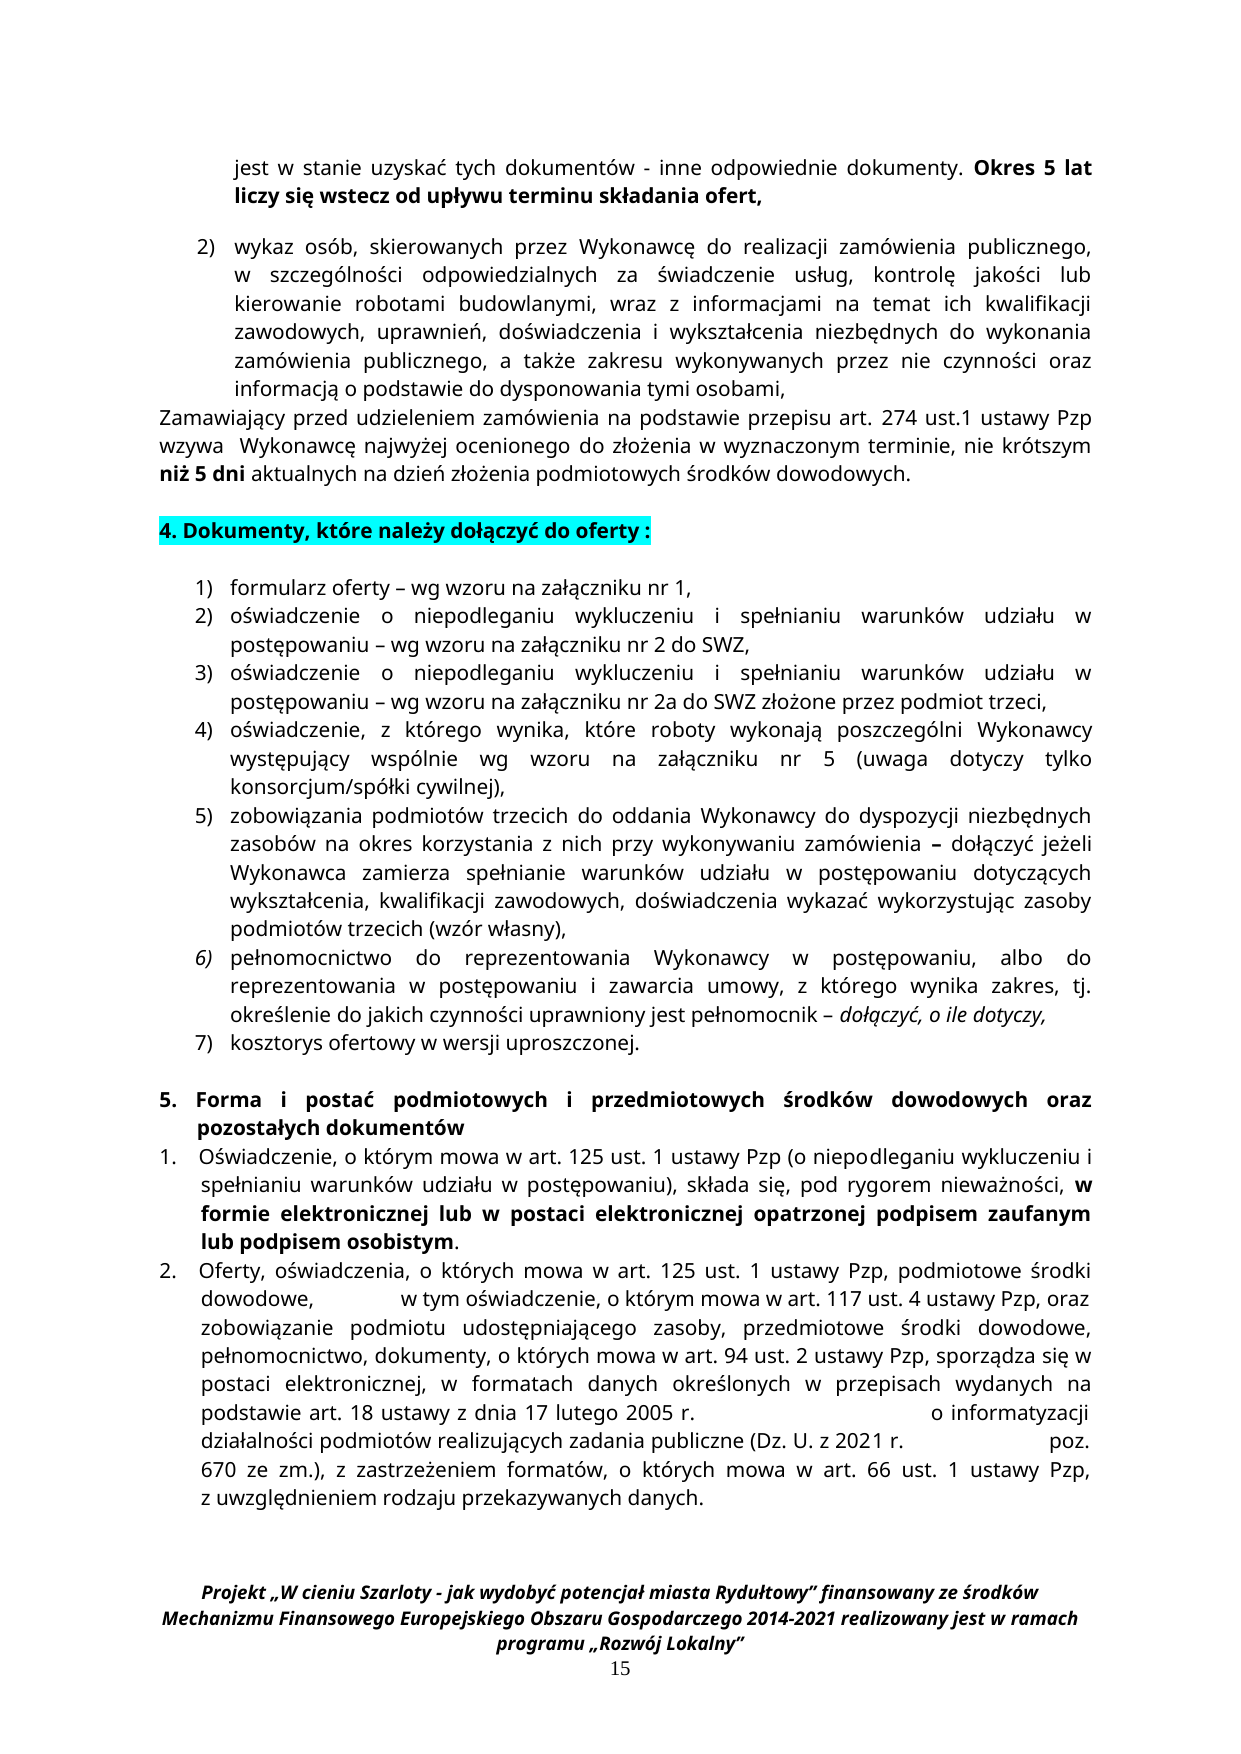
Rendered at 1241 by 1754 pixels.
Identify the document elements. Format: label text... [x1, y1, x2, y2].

list jest w stanie uzyskać tych dokumentów - inne odpowiednie dokumenty. Okres 5 lat liczy się wstecz od upływu terminu składania ofert, [197, 153, 1092, 209]
list wykaz osób, skierowanych przez Wykonawcę do realizacji zamówienia publicznego, w szczególności odpowiedzialnych za świadczenie usług, kontrolę jakości lub kierowanie robotami budowlanymi, wraz z informacjami na temat ich kwalifikacji zawodowych, uprawnień, doświadczenia i wykształcenia niezbędnych do wykonania zamówienia publicznego, a także zakresu wykonywanych przez nie czynności oraz informacją o podstawie do dysponowania tymi osobami, [197, 232, 1092, 403]
list Zamawiający przed udzieleniem zamówienia na podstawie przepisu art. 274 ust.1 ustawy Pzp wzywa Wykonawcę najwyżej ocenionego do złożenia w wyznaczonym terminie, nie krótszym niż 5 dni aktualnych na dzień złożenia podmiotowych środków dowodowych. [159, 403, 1092, 488]
subtitle 5. Forma i postać podmiotowych i przedmiotowych środków dowodowych oraz pozostałych dokumentów [159, 1085, 1092, 1142]
list kosztorys ofertowy w wersji uproszczonej. [194, 1028, 1092, 1057]
list oświadczenie o niepodleganiu wykluczeniu i spełnianiu warunków udziału w postępowaniu – wg wzoru na załączniku nr 2 do SWZ, [194, 602, 1092, 658]
list oświadczenie, z którego wynika, które roboty wykonają poszczególni Wykonawcy występujący wspólnie wg wzoru na załączniku nr 5 (uwaga dotyczy tylko konsorcjum/spółki cywilnej), [194, 715, 1092, 801]
list zobowiązania podmiotów trzecich do oddania Wykonawcy do dyspozycji niezbędnych zasobów na okres korzystania z nich przy wykonywaniu zamówienia – dołączyć jeżeli Wykonawca zamierza spełnianie warunków udziału w postępowaniu dotyczących wykształcenia, kwalifikacji zawodowych, doświadczenia wykazać wykorzystując zasoby podmiotów trzecich (wzór własny), [194, 801, 1092, 943]
list oświadczenie o niepodleganiu wykluczeniu i spełnianiu warunków udziału w postępowaniu – wg wzoru na załączniku nr 2a do SWZ złożone przez podmiot trzeci, [194, 658, 1092, 715]
list Oświadczenie, o którym mowa w art. 125 ust. 1 ustawy Pzp (o niepodleganiu wykluczeniu i spełnianiu warunków udziału w postępowaniu), składa się, pod rygorem nieważności, w formie elektronicznej lub w postaci elektronicznej opatrzonej podpisem zaufanym lub podpisem osobistym. [159, 1142, 1092, 1256]
list pełnomocnictwo do reprezentowania Wykonawcy w postępowaniu, albo do reprezentowania w postępowaniu i zawarcia umowy, z którego wynika zakres, tj. określenie do jakich czynności uprawniony jest pełnomocnik – dołączyć, o ile dotyczy, [194, 943, 1092, 1028]
list Oferty, oświadczenia, o których mowa w art. 125 ust. 1 ustawy Pzp, podmiotowe środki dowodowe, w tym oświadczenie, o którym mowa w art. 117 ust. 4 ustawy Pzp, oraz zobowiązanie podmiotu udostępniającego zasoby, przedmiotowe środki dowodowe, pełnomocnictwo, dokumenty, o których mowa w art. 94 ust. 2 ustawy Pzp, sporządza się w postaci elektronicznej, w formatach danych określonych w przepisach wydanych na podstawie art. 18 ustawy z dnia 17 lutego 2005 r. o informatyzacji działalności podmiotów realizujących zadania publiczne (Dz. U. z 2021 r. poz. 670 ze zm.), z zastrzeżeniem formatów, o których mowa w art. 66 ust. 1 ustawy Pzp, z uwzględnieniem rodzaju przekazywanych danych. [159, 1256, 1092, 1512]
list formularz oferty – wg wzoru na załączniku nr 1, [194, 573, 1092, 602]
subtitle 4. Dokumenty, które należy dołączyć do oferty : [159, 516, 1092, 545]
